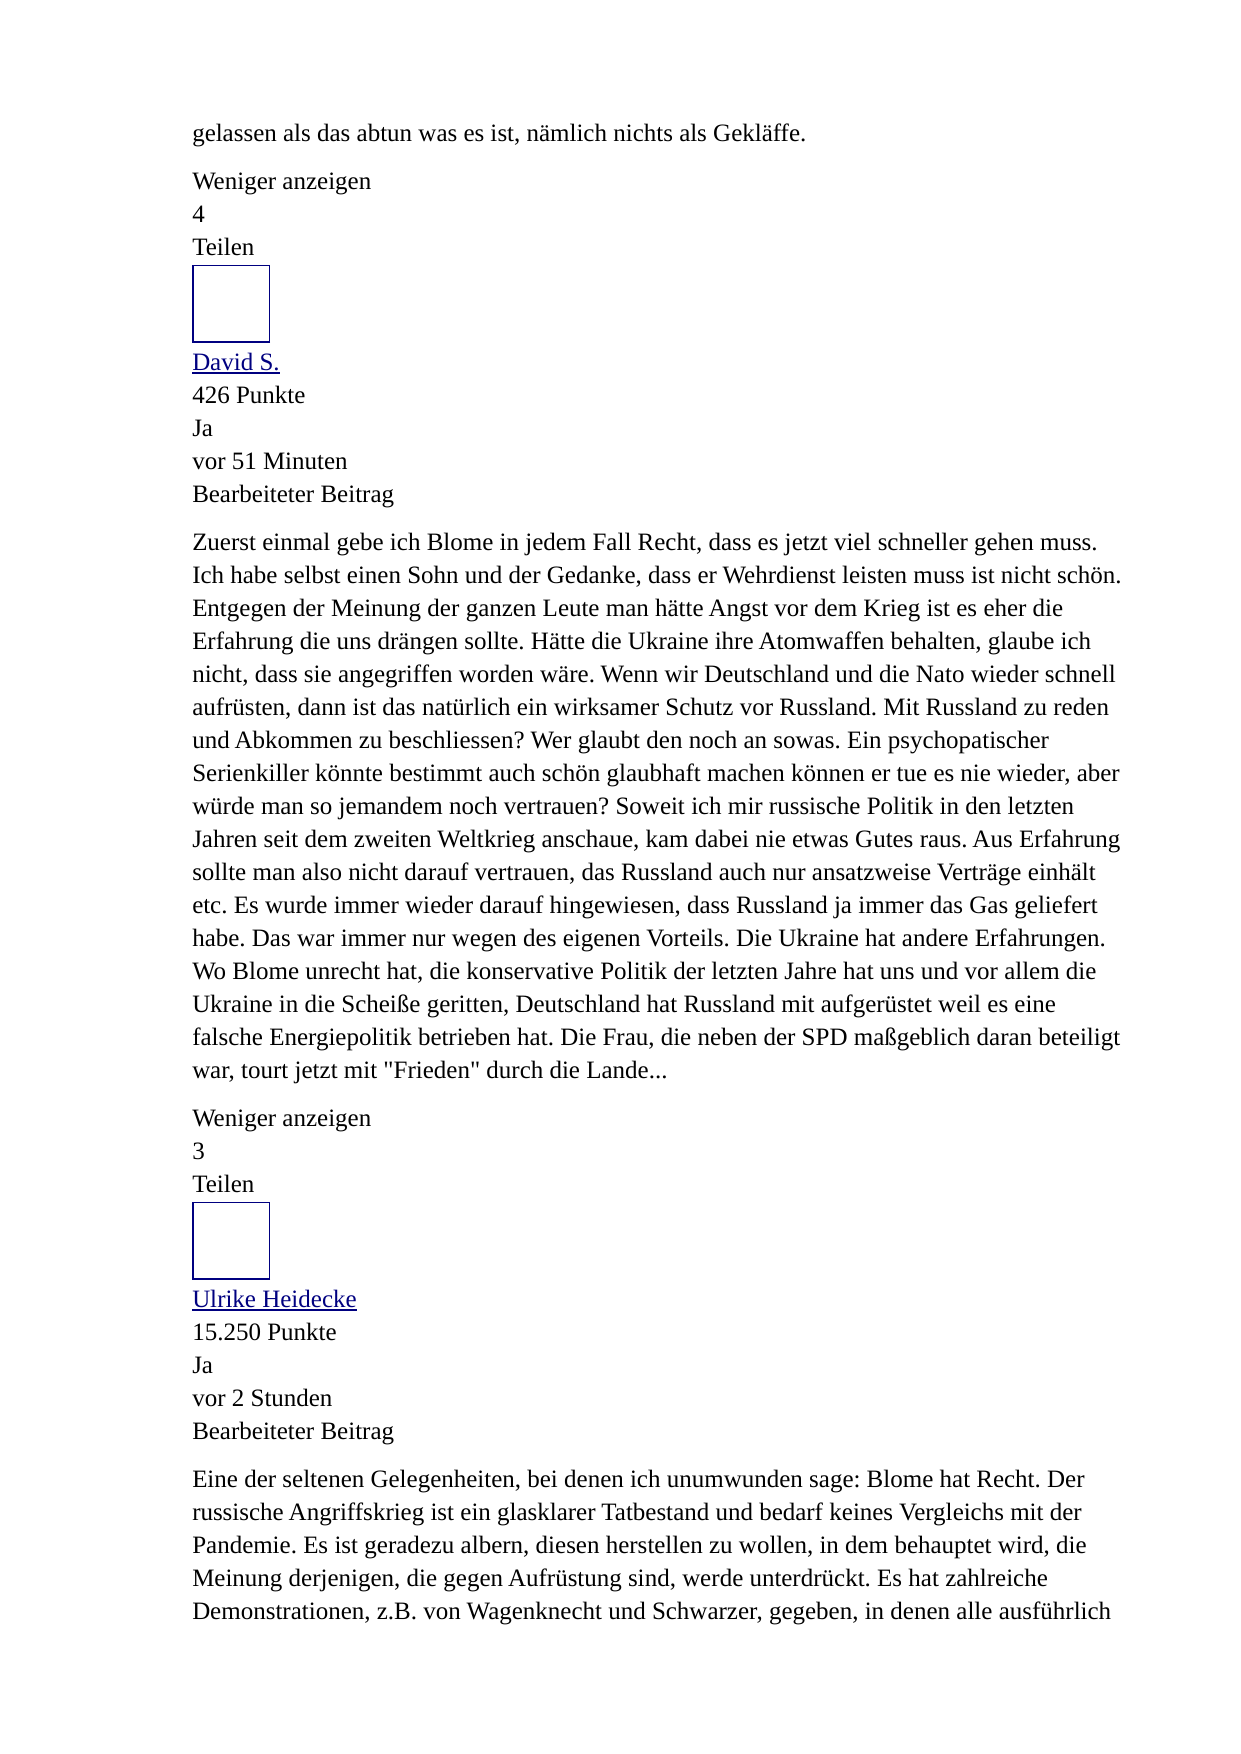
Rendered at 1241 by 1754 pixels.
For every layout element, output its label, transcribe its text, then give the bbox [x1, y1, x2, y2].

list Ja [162, 413, 1122, 442]
list Eine der seltenen Gelegenheiten, bei denen ich unumwunden sage: Blome hat Recht. Der russische Angriffskrieg ist ein glasklarer Tatbestand und bedarf keines Vergleichs mit der Pandemie. Es ist geradezu albern, diesen herstellen zu wollen, in dem behauptet wird, die Meinung derjenigen, die gegen Aufrüstung sind, werde unterdrückt. Es hat zahlreiche Demonstrationen, z.B. von Wagenknecht und Schwarzer, gegeben, in denen alle ausführlich [162, 1464, 1122, 1625]
list Ja [162, 1350, 1122, 1379]
list Bearbeiteter Beitrag [162, 479, 1122, 508]
list 426 Punkte [162, 380, 1122, 409]
list 3 [162, 1136, 1122, 1164]
list Teilen [162, 232, 1122, 261]
list Weniger anzeigen [162, 166, 1122, 194]
list Teilen [162, 1169, 1122, 1198]
list 4 [162, 199, 1122, 227]
list Weniger anzeigen [162, 1103, 1122, 1132]
list gelassen als das abtun was es ist, nämlich nichts als Gekläffe. [162, 118, 1122, 147]
list vor 2 Stunden [162, 1383, 1122, 1412]
list David S. [162, 347, 1122, 376]
list Bearbeiteter Beitrag [162, 1416, 1122, 1445]
list Ulrike Heidecke [162, 1284, 1122, 1313]
list 15.250 Punkte [162, 1317, 1122, 1346]
list vor 51 Minuten [162, 446, 1122, 475]
list Zuerst einmal gebe ich Blome in jedem Fall Recht, dass es jetzt viel schneller gehen muss. Ich habe selbst einen Sohn und der Gedanke, dass er Wehrdienst leisten muss ist nicht schön. Entgegen der Meinung der ganzen Leute man hätte Angst vor dem Krieg ist es eher die Erfahrung die uns drängen sollte. Hätte die Ukraine ihre Atomwaffen behalten, glaube ich nicht, dass sie angegriffen worden wäre. Wenn wir Deutschland und die Nato wieder schnell aufrüsten, dann ist das natürlich ein wirksamer Schutz vor Russland. Mit Russland zu reden und Abkommen zu beschliessen? Wer glaubt den noch an sowas. Ein psychopatischer Serienkiller könnte bestimmt auch schön glaubhaft machen können er tue es nie wieder, aber würde man so jemandem noch vertrauen? Soweit ich mir russische Politik in den letzten Jahren seit dem zweiten Weltkrieg anschaue, kam dabei nie etwas Gutes raus. Aus Erfahrung sollte man also nicht darauf vertrauen, das Russland auch nur ansatzweise Verträge einhält etc. Es wurde immer wieder darauf hingewiesen, dass Russland ja immer das Gas geliefert habe. Das war immer nur wegen des eigenen Vorteils. Die Ukraine hat andere Erfahrungen. Wo Blome unrecht hat, die konservative Politik der letzten Jahre hat uns und vor allem die Ukraine in die Scheiße geritten, Deutschland hat Russland mit aufgerüstet weil es eine falsche Energiepolitik betrieben hat. Die Frau, die neben der SPD maßgeblich daran beteiligt war, tourt jetzt mit "Frieden" durch die Lande... [162, 527, 1122, 1084]
